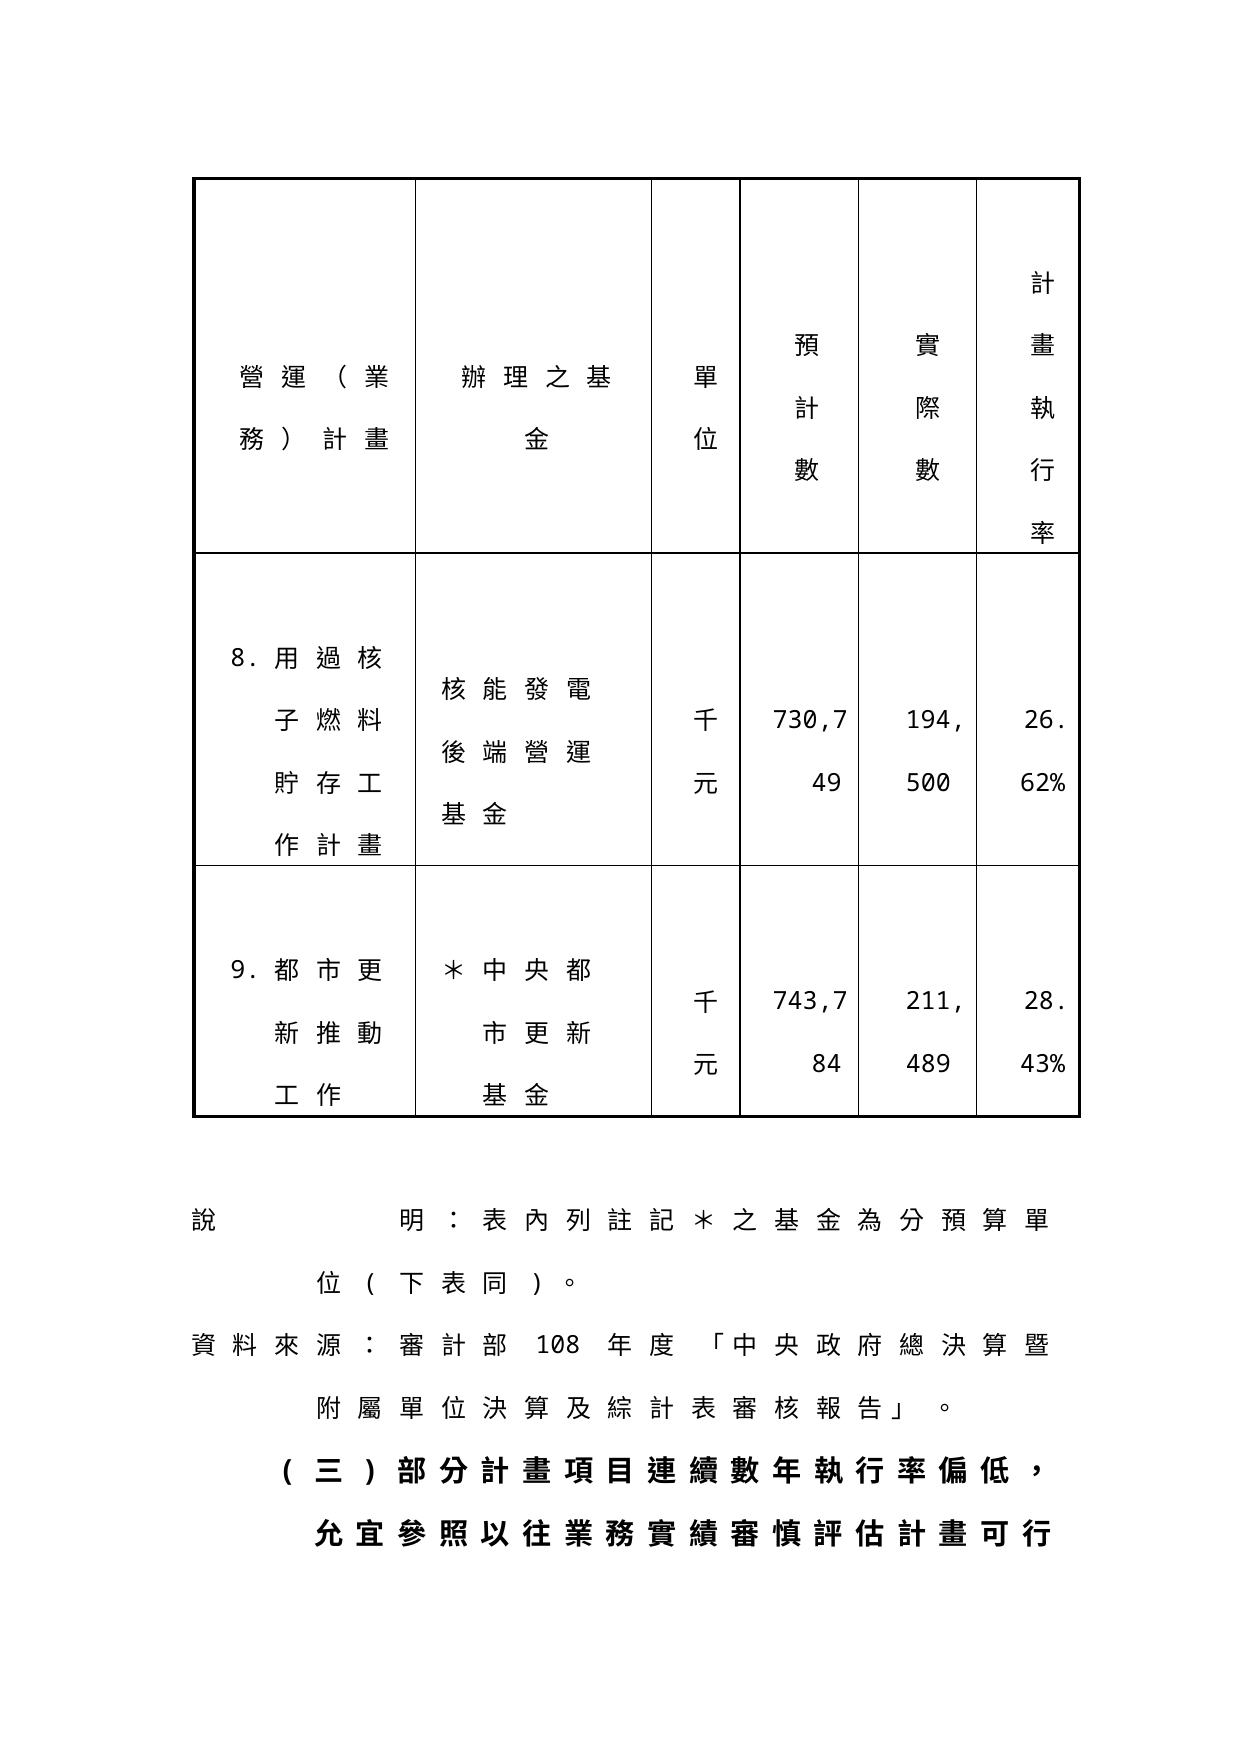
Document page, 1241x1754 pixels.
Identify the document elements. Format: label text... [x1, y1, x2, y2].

table_header 計畫執 行率 [977, 180, 1078, 552]
table_cell 8.用過核子燃料貯存工作計畫 [196, 554, 415, 865]
text (三)部分計畫項目連續數年執行率偏低，允宜參照以往業務實績審慎評估計畫可行 [242, 1427, 1058, 1552]
table_cell 743,784 [741, 866, 858, 1115]
table_cell 千元 [652, 866, 739, 1115]
table_cell 9.都市更新推動工作 [196, 866, 415, 1115]
table_header 實際數 [859, 180, 976, 552]
table_cell 千元 [652, 554, 739, 865]
table_cell 211,489 [859, 866, 976, 1115]
text 資料來源：審計部108年度「中央政府總決算暨附屬單位決算及綜計表審核報告」。 [183, 1302, 1058, 1427]
table_header 辦理之基金 [416, 180, 651, 552]
text 說 明：表內列註記＊之基金為分預算單位(下表同)。 [183, 1177, 1058, 1302]
table_header 營運（業務）計畫 [196, 180, 415, 552]
table_header 單位 [652, 180, 739, 552]
table_cell 730,749 [741, 554, 858, 865]
table_cell 26.62% [977, 554, 1078, 865]
table_cell 核能發電後端營運基金 [416, 554, 651, 865]
table_cell ＊中央都市更新基金 [416, 866, 651, 1115]
table_cell 194,500 [859, 554, 976, 865]
table_header 預計數 [741, 180, 858, 552]
table_cell 28.43% [977, 866, 1078, 1115]
